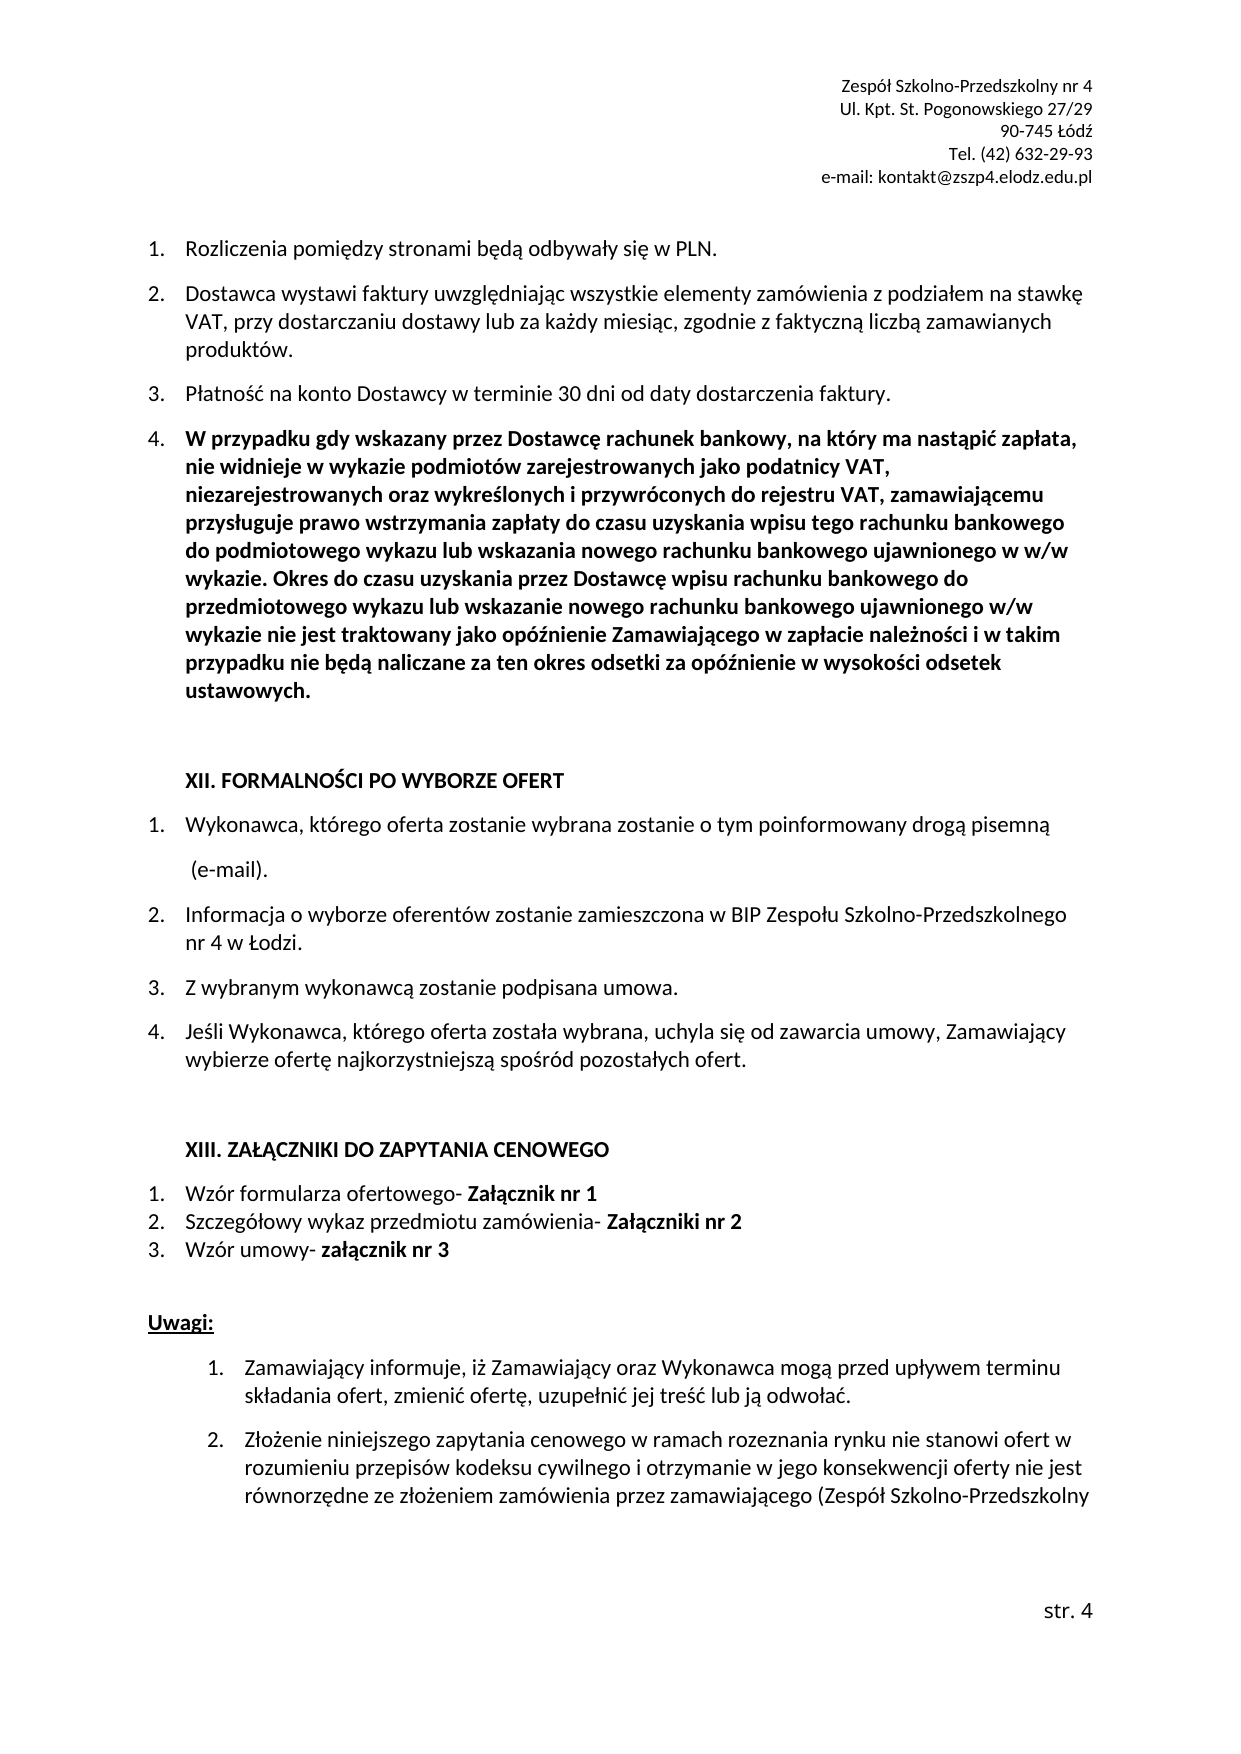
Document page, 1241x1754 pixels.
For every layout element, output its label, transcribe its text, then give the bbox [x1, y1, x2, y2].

list Z wybranym wykonawcą zostanie podpisana umowa. [148, 973, 1093, 1001]
list Płatność na konto Dostawcy w terminie 30 dni od daty dostarczenia faktury. [148, 379, 1093, 408]
text Uwagi: [148, 1308, 1093, 1336]
list Szczegółowy wykaz przedmiotu zamówienia- Załączniki nr 2 [148, 1207, 1093, 1235]
list Jeśli Wykonawca, którego oferta została wybrana, uchyla się od zawarcia umowy, Zamawiający wybierze ofertę najkorzystniejszą spośród pozostałych ofert. [148, 1017, 1093, 1073]
list Złożenie niniejszego zapytania cenowego w ramach rozeznania rynku nie stanowi ofert w rozumieniu przepisów kodeksu cywilnego i otrzymanie w jego konsekwencji oferty nie jest równorzędne ze złożeniem zamówienia przez zamawiającego (Zespół Szkolno-Przedszkolny [207, 1426, 1093, 1509]
list Zamawiający informuje, iż Zamawiający oraz Wykonawca mogą przed upływem terminu składania ofert, zmienić ofertę, uzupełnić jej treść lub ją odwołać. [207, 1353, 1093, 1409]
list W przypadku gdy wskazany przez Dostawcę rachunek bankowy, na który ma nastąpić zapłata, nie widnieje w wykazie podmiotów zarejestrowanych jako podatnicy VAT, niezarejestrowanych oraz wykreślonych i przywróconych do rejestru VAT, zamawiającemu przysługuje prawo wstrzymania zapłaty do czasu uzyskania wpisu tego rachunku bankowego do podmiotowego wykazu lub wskazania nowego rachunku bankowego ujawnionego w w/w wykazie. Okres do czasu uzyskania przez Dostawcę wpisu rachunku bankowego do przedmiotowego wykazu lub wskazanie nowego rachunku bankowego ujawnionego w/w wykazie nie jest traktowany jako opóźnienie Zamawiającego w zapłacie należności i w takim przypadku nie będą naliczane za ten okres odsetki za opóźnienie w wysokości odsetek ustawowych. [148, 424, 1093, 704]
list (e-mail). [185, 855, 1093, 883]
list Dostawca wystawi faktury uwzględniając wszystkie elementy zamówienia z podziałem na stawkę VAT, przy dostarczaniu dostawy lub za każdy miesiąc, zgodnie z faktyczną liczbą zamawianych produktów. [148, 279, 1093, 363]
list Wzór formularza ofertowego- Załącznik nr 1 [148, 1179, 1093, 1207]
text XIII. ZAŁĄCZNIKI DO ZAPYTANIA CENOWEGO [148, 1135, 1093, 1163]
text XII. FORMALNOŚCI PO WYBORZE OFERT [148, 766, 1093, 794]
list Rozliczenia pomiędzy stronami będą odbywały się w PLN. [148, 234, 1093, 262]
list Informacja o wyborze oferentów zostanie zamieszczona w BIP Zespołu Szkolno-Przedszkolnego nr 4 w Łodzi. [148, 900, 1093, 956]
list Wzór umowy- załącznik nr 3 [148, 1235, 1093, 1263]
list Wykonawca, którego oferta zostanie wybrana zostanie o tym poinformowany drogą pisemną [148, 811, 1093, 838]
